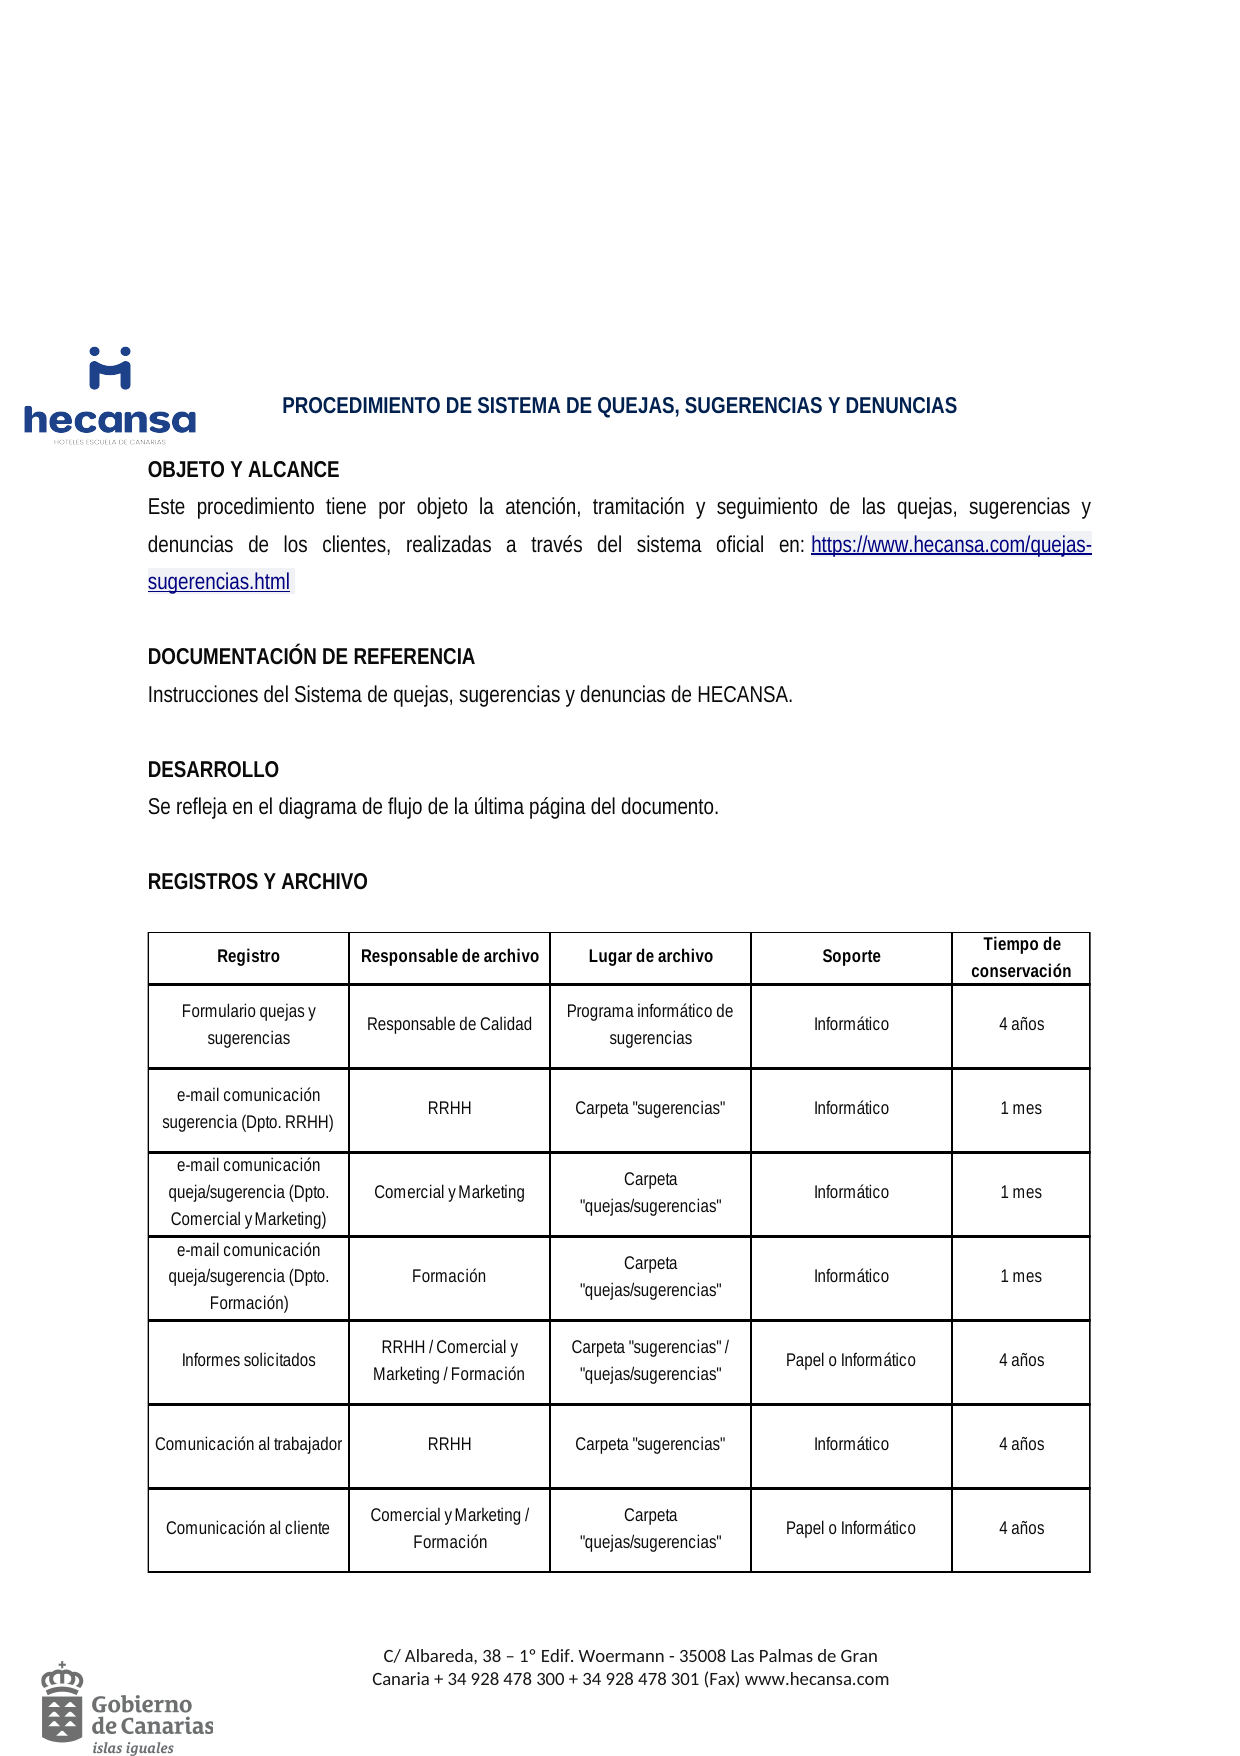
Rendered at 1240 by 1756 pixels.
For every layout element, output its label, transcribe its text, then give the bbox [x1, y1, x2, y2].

text Se refleja en el diagrama de flujo de la última página del documento. [148, 782, 1092, 819]
text DESARROLLO [148, 744, 1092, 782]
text Este procedimiento tiene por objeto la atención, tramitación y seguimiento de las quejas, sugerencias y denuncias de los clientes, realizadas a través del sistema oficial en: https://www.hecansa.com/quejas-sugerencias.html [148, 482, 1092, 594]
text Instrucciones del Sistema de quejas, sugerencias y denuncias de HECANSA. [148, 669, 1092, 707]
text PROCEDIMIENTO DE SISTEMA DE QUEJAS, SUGERENCIAS Y DENUNCIAS [148, 392, 1092, 418]
text OBJETO Y ALCANCE [148, 444, 1092, 482]
text DOCUMENTACIÓN DE REFERENCIA [148, 632, 1092, 669]
text REGISTROS Y ARCHIVO [148, 857, 1092, 894]
